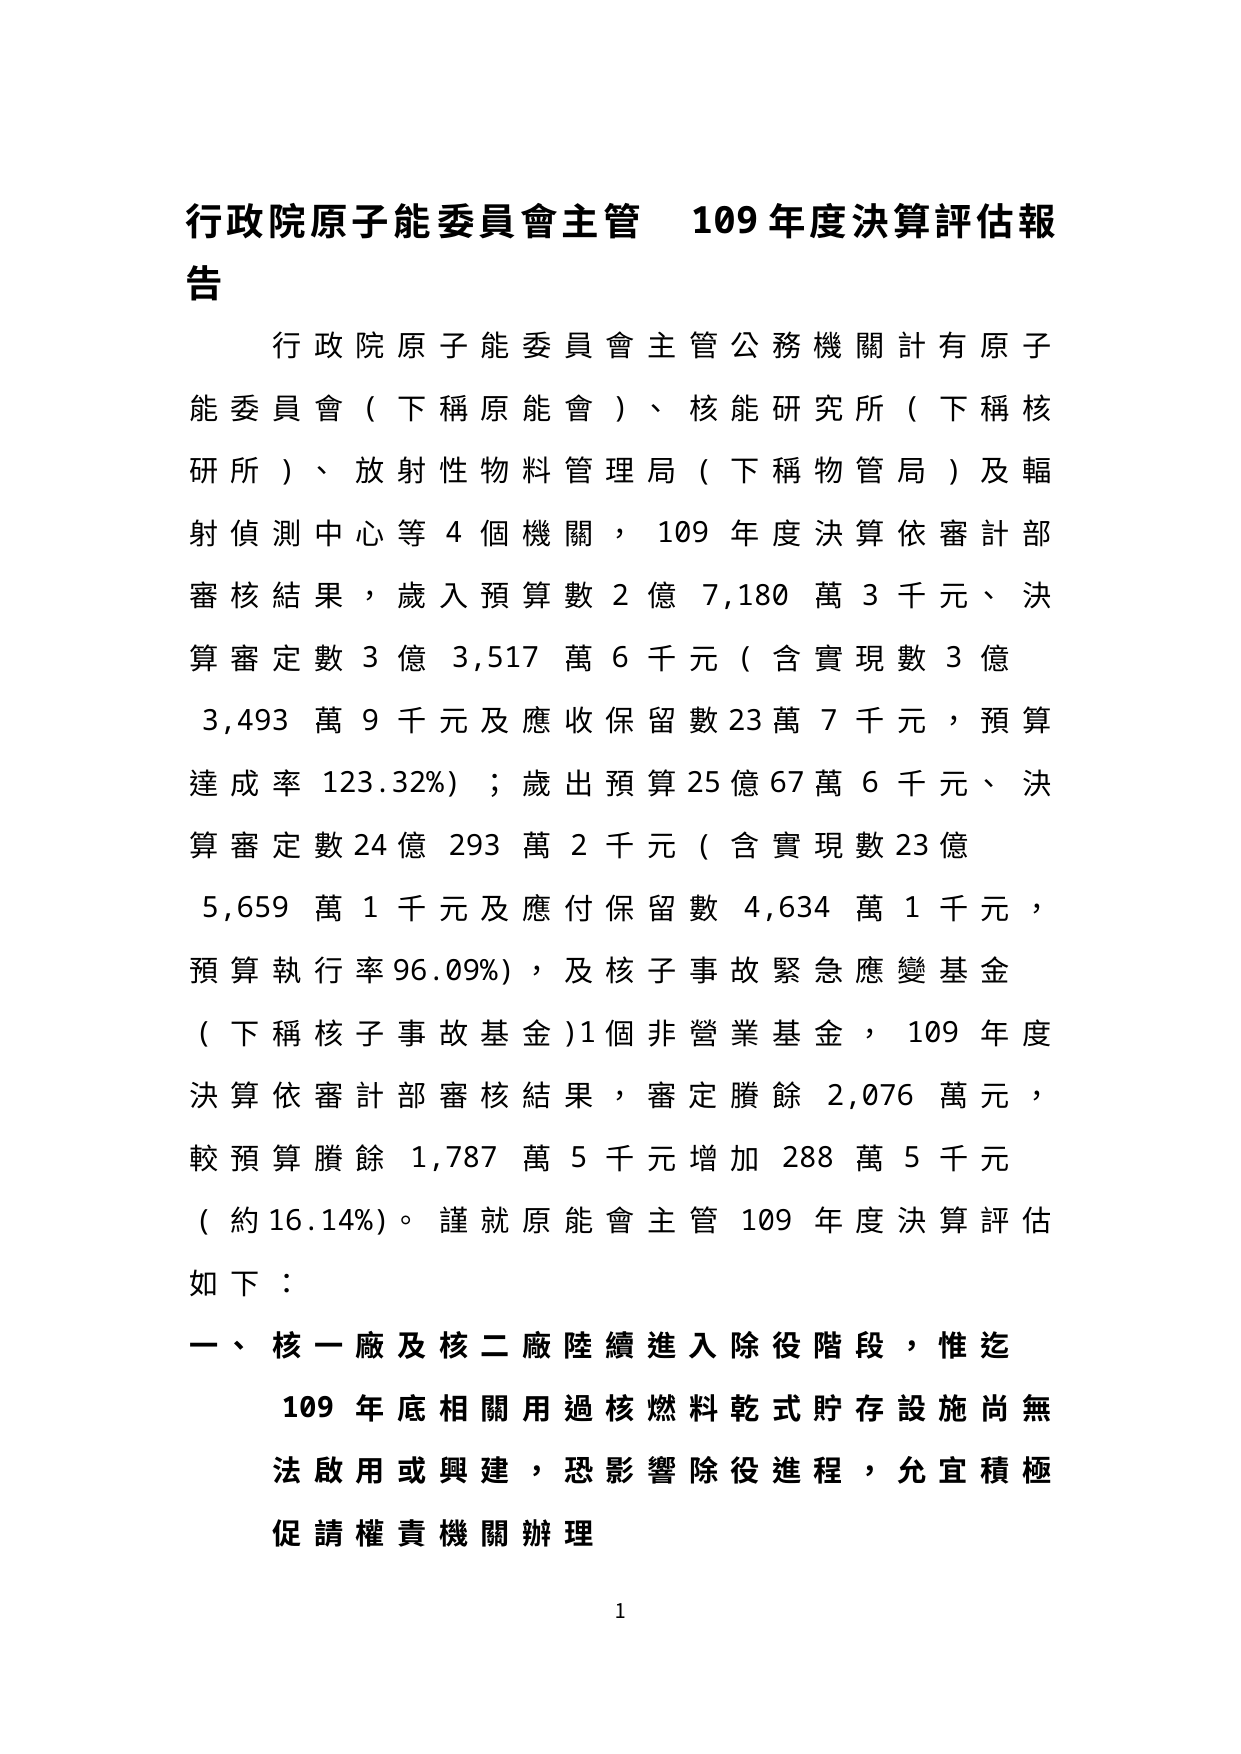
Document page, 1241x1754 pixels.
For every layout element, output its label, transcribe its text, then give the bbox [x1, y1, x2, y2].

text 行政院原子能委員會主管公務機關計有原子能委員會(下稱原能會)、核能研究所(下稱核研所)、放射性物料管理局(下稱物管局)及輻射偵測中心等4個機關，109年度決算依審計部審核結果，歲入預算數2億7,180萬3千元、決算審定數3億3,517萬6千元(含實現數3億3,493萬9千元及應收保留數23萬7千元，預算達成率123.32%)；歲出預算25億67萬6千元、決算審定數24億293萬2千元(含實現數23億5,659萬1千元及應付保留數4,634萬1千元，預算執行率96.09%)，及核子事故緊急應變基金(下稱核子事故基金)1個非營業基金，109年度決算依審計部審核結果，審定賸餘2,076萬元，較預算賸餘1,787萬5千元增加288萬5千元(約16.14%)。謹就原能會主管109年度決算評估如下： [183, 302, 1058, 1302]
text 行政院原子能委員會主管109年度決算評估報告 [183, 177, 1058, 302]
text 一、核一廠及核二廠陸續進入除役階段，惟迄109年底相關用過核燃料乾式貯存設施尚無法啟用或興建，恐影響除役進程，允宜積極促請權責機關辦理 [183, 1302, 1058, 1552]
